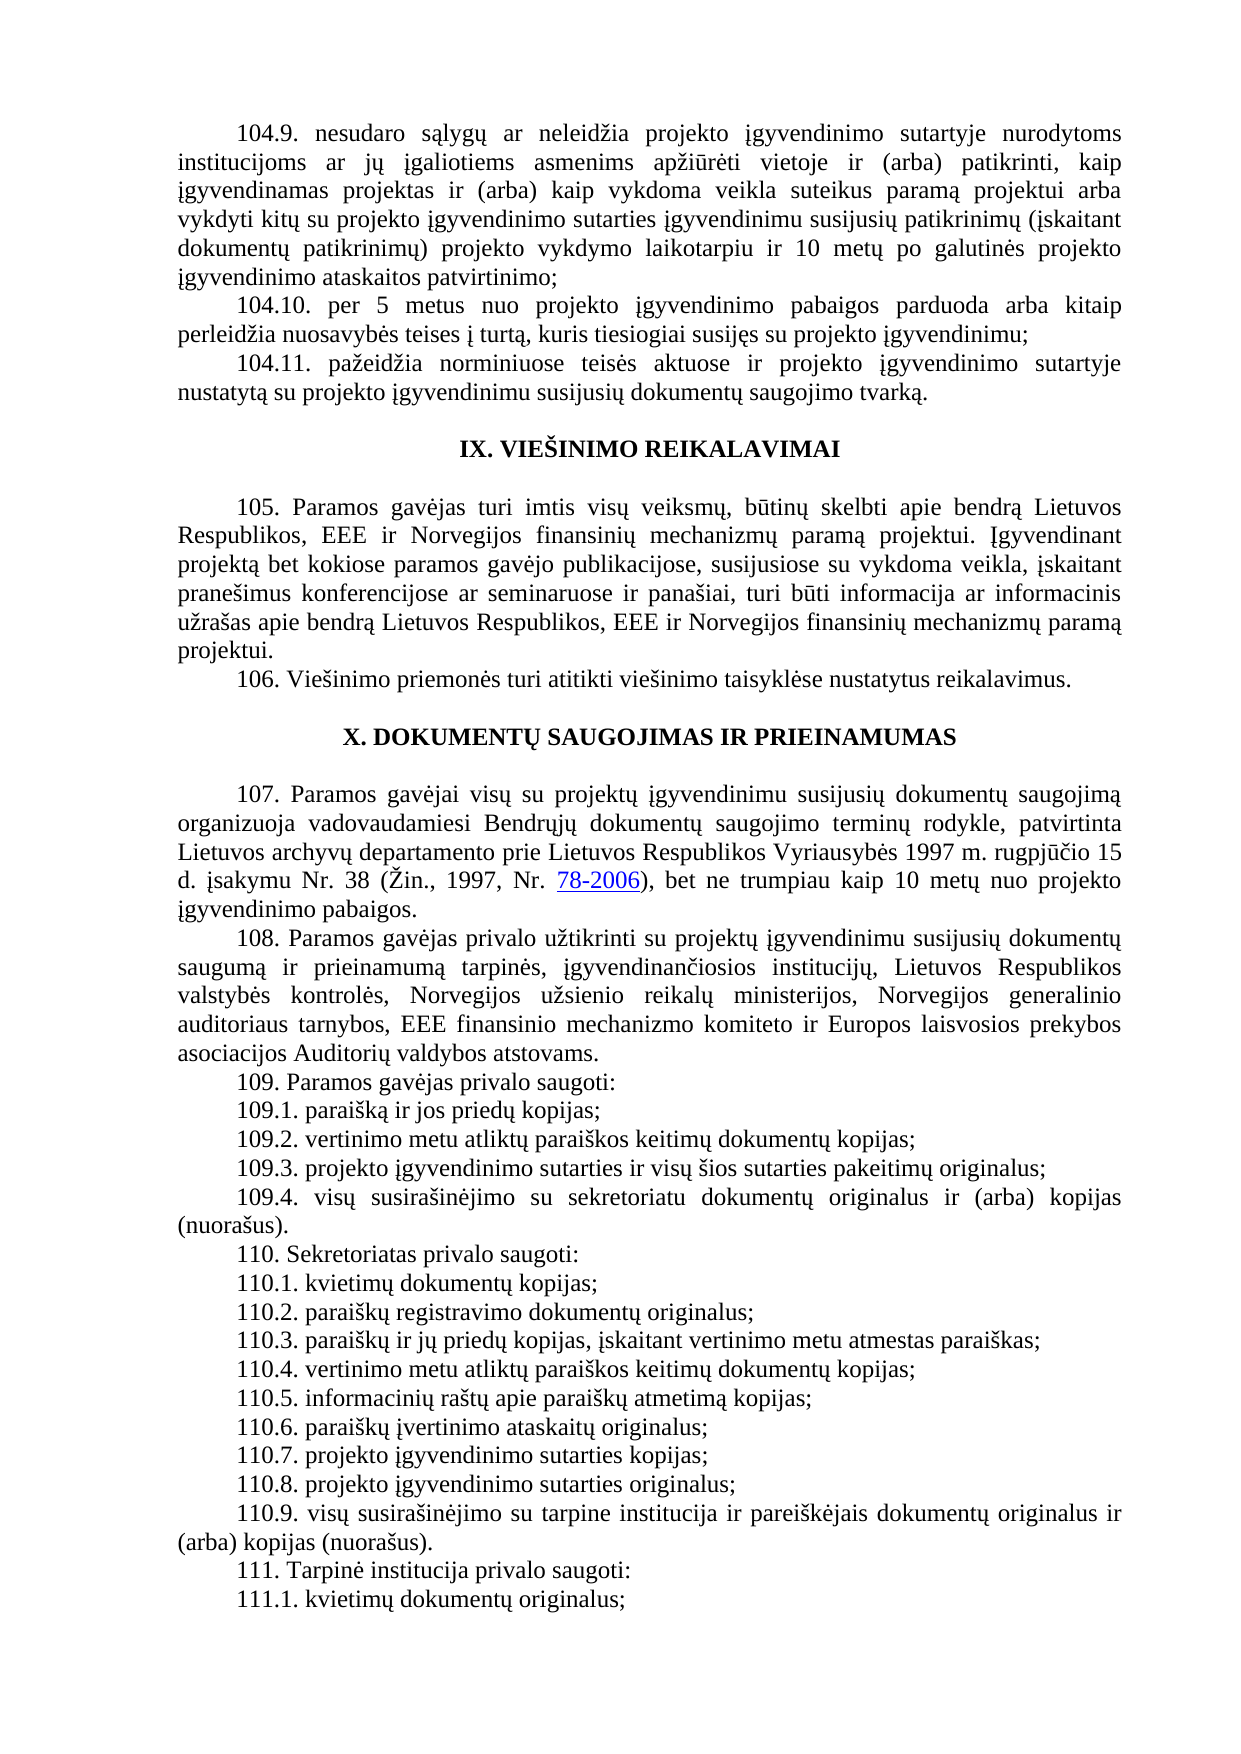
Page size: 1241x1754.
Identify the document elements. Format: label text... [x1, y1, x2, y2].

text 110.6. paraiškų įvertinimo ataskaitų originalus; [177, 1412, 1122, 1441]
text X. DOKUMENTŲ SAUGOJIMAS IR PRIEINAMUMAS [177, 722, 1122, 751]
text 106. Viešinimo priemonės turi atitikti viešinimo taisyklėse nustatytus reikalavimus. [177, 664, 1122, 693]
text 108. Paramos gavėjas privalo užtikrinti su projektų įgyvendinimu susijusių dokumentų saugumą ir prieinamumą tarpinės, įgyvendinančiosios institucijų, Lietuvos Respublikos valstybės kontrolės, Norvegijos užsienio reikalų ministerijos, Norvegijos generalinio auditoriaus tarnybos, EEE finansinio mechanizmo komiteto ir Europos laisvosios prekybos asociacijos Auditorių valdybos atstovams. [177, 923, 1122, 1067]
text 109.4. visų susirašinėjimo su sekretoriatu dokumentų originalus ir (arba) kopijas (nuorašus). [177, 1182, 1122, 1239]
text 104.9. nesudaro sąlygų ar neleidžia projekto įgyvendinimo sutartyje nurodytoms institucijoms ar jų įgaliotiems asmenims apžiūrėti vietoje ir (arba) patikrinti, kaip įgyvendinamas projektas ir (arba) kaip vykdoma veikla suteikus paramą projektui arba vykdyti kitų su projekto įgyvendinimo sutarties įgyvendinimu susijusių patikrinimų (įskaitant dokumentų patikrinimų) projekto vykdymo laikotarpiu ir 10 metų po galutinės projekto įgyvendinimo ataskaitos patvirtinimo; [177, 118, 1122, 291]
text 104.11. pažeidžia norminiuose teisės aktuose ir projekto įgyvendinimo sutartyje nustatytą su projekto įgyvendinimu susijusių dokumentų saugojimo tvarką. [177, 348, 1122, 406]
text IX. VIEŠINIMO REIKALAVIMAI [177, 434, 1122, 463]
text 110.5. informacinių raštų apie paraiškų atmetimą kopijas; [177, 1383, 1122, 1412]
text 111. Tarpinė institucija privalo saugoti: [177, 1556, 1122, 1584]
text 104.10. per 5 metus nuo projekto įgyvendinimo pabaigos parduoda arba kitaip perleidžia nuosavybės teises į turtą, kuris tiesiogiai susijęs su projekto įgyvendinimu; [177, 291, 1122, 348]
text 109. Paramos gavėjas privalo saugoti: [177, 1067, 1122, 1096]
text 110. Sekretoriatas privalo saugoti: [177, 1239, 1122, 1268]
text 110.8. projekto įgyvendinimo sutarties originalus; [177, 1469, 1122, 1498]
text 109.3. projekto įgyvendinimo sutarties ir visų šios sutarties pakeitimų originalus; [177, 1153, 1122, 1182]
text 110.1. kvietimų dokumentų kopijas; [177, 1268, 1122, 1297]
text 105. Paramos gavėjas turi imtis visų veiksmų, būtinų skelbti apie bendrą Lietuvos Respublikos, EEE ir Norvegijos finansinių mechanizmų paramą projektui. Įgyvendinant projektą bet kokiose paramos gavėjo publikacijose, susijusiose su vykdoma veikla, įskaitant pranešimus konferencijose ar seminaruose ir panašiai, turi būti informacija ar informacinis užrašas apie bendrą Lietuvos Respublikos, EEE ir Norvegijos finansinių mechanizmų paramą projektui. [177, 492, 1122, 664]
text 110.9. visų susirašinėjimo su tarpine institucija ir pareiškėjais dokumentų originalus ir (arba) kopijas (nuorašus). [177, 1498, 1122, 1556]
text 109.1. paraišką ir jos priedų kopijas; [177, 1096, 1122, 1124]
text 110.7. projekto įgyvendinimo sutarties kopijas; [177, 1441, 1122, 1469]
text 110.3. paraiškų ir jų priedų kopijas, įskaitant vertinimo metu atmestas paraiškas; [177, 1326, 1122, 1354]
text 110.2. paraiškų registravimo dokumentų originalus; [177, 1297, 1122, 1326]
text 107. Paramos gavėjai visų su projektų įgyvendinimu susijusių dokumentų saugojimą organizuoja vadovaudamiesi Bendrųjų dokumentų saugojimo terminų rodykle, patvirtinta Lietuvos archyvų departamento prie Lietuvos Respublikos Vyriausybės 1997 m. rugpjūčio 15 d. įsakymu Nr. 38 (Žin., 1997, Nr. 78-2006), bet ne trumpiau kaip 10 metų nuo projekto įgyvendinimo pabaigos. [177, 779, 1122, 923]
text 109.2. vertinimo metu atliktų paraiškos keitimų dokumentų kopijas; [177, 1124, 1122, 1153]
text 111.1. kvietimų dokumentų originalus; [177, 1584, 1122, 1613]
text 110.4. vertinimo metu atliktų paraiškos keitimų dokumentų kopijas; [177, 1354, 1122, 1383]
